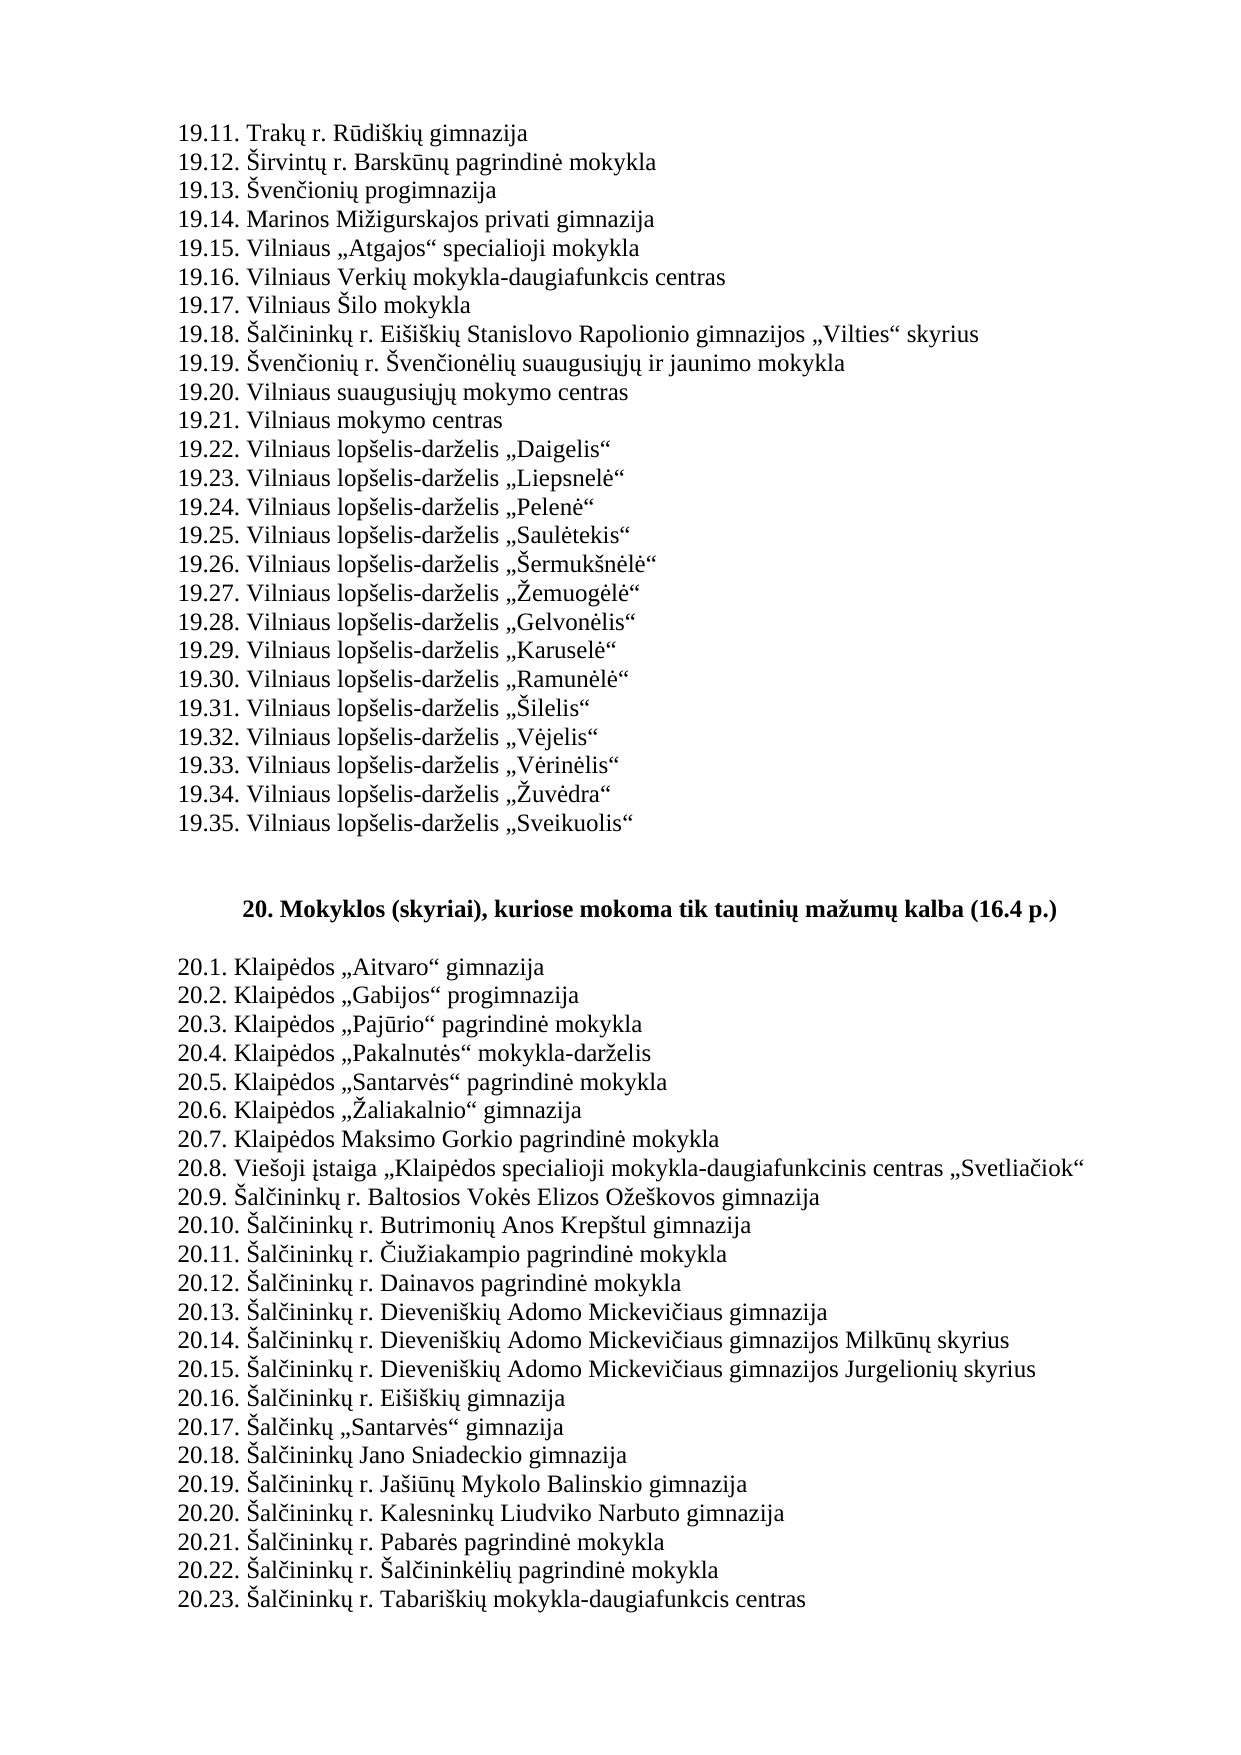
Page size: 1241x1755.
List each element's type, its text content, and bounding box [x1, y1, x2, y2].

text 19.18. Šalčininkų r. Eišiškių Stanislovo Rapolionio gimnazijos „Vilties“ skyrius [177, 319, 1122, 348]
text 20.18. Šalčininkų Jano Sniadeckio gimnazija [177, 1441, 1122, 1469]
text 20.3. Klaipėdos „Pajūrio“ pagrindinė mokykla [177, 1009, 1122, 1038]
text 20.7. Klaipėdos Maksimo Gorkio pagrindinė mokykla [177, 1124, 1122, 1153]
text 19.16. Vilniaus Verkių mokykla-daugiafunkcis centras [177, 262, 1122, 291]
text 19.26. Vilniaus lopšelis-darželis „Šermukšnėlė“ [177, 549, 1122, 578]
text 20.4. Klaipėdos „Pakalnutės“ mokykla-darželis [177, 1038, 1122, 1067]
text 19.31. Vilniaus lopšelis-darželis „Šilelis“ [177, 693, 1122, 722]
text 19.35. Vilniaus lopšelis-darželis „Sveikuolis“ [177, 808, 1122, 837]
text 19.28. Vilniaus lopšelis-darželis „Gelvonėlis“ [177, 607, 1122, 636]
text 19.14. Marinos Mižigurskajos privati gimnazija [177, 204, 1122, 233]
text 19.12. Širvintų r. Barskūnų pagrindinė mokykla [177, 147, 1122, 176]
text 20.13. Šalčininkų r. Dieveniškių Adomo Mickevičiaus gimnazija [177, 1297, 1122, 1326]
text 20.5. Klaipėdos „Santarvės“ pagrindinė mokykla [177, 1067, 1122, 1096]
text 20.15. Šalčininkų r. Dieveniškių Adomo Mickevičiaus gimnazijos Jurgelionių skyrius [177, 1354, 1122, 1383]
text 19.24. Vilniaus lopšelis-darželis „Pelenė“ [177, 492, 1122, 521]
text 19.15. Vilniaus „Atgajos“ specialioji mokykla [177, 233, 1122, 262]
text 20.12. Šalčininkų r. Dainavos pagrindinė mokykla [177, 1268, 1122, 1297]
text 19.13. Švenčionių progimnazija [177, 176, 1122, 204]
text 19.30. Vilniaus lopšelis-darželis „Ramunėlė“ [177, 664, 1122, 693]
text 20.20. Šalčininkų r. Kalesninkų Liudviko Narbuto gimnazija [177, 1498, 1122, 1527]
text 20.22. Šalčininkų r. Šalčininkėlių pagrindinė mokykla [177, 1556, 1122, 1584]
text 19.32. Vilniaus lopšelis-darželis „Vėjelis“ [177, 722, 1122, 751]
text 19.33. Vilniaus lopšelis-darželis „Vėrinėlis“ [177, 751, 1122, 779]
text 20.1. Klaipėdos „Aitvaro“ gimnazija [177, 952, 1122, 981]
text 20.14. Šalčininkų r. Dieveniškių Adomo Mickevičiaus gimnazijos Milkūnų skyrius [177, 1326, 1122, 1354]
text 19.11. Trakų r. Rūdiškių gimnazija [177, 118, 1122, 147]
text 19.22. Vilniaus lopšelis-darželis „Daigelis“ [177, 434, 1122, 463]
text 19.29. Vilniaus lopšelis-darželis „Karuselė“ [177, 636, 1122, 664]
text 20.2. Klaipėdos „Gabijos“ progimnazija [177, 981, 1122, 1009]
text 20.16. Šalčininkų r. Eišiškių gimnazija [177, 1383, 1122, 1412]
text 20.19. Šalčininkų r. Jašiūnų Mykolo Balinskio gimnazija [177, 1469, 1122, 1498]
text 20.11. Šalčininkų r. Čiužiakampio pagrindinė mokykla [177, 1239, 1122, 1268]
text 19.25. Vilniaus lopšelis-darželis „Saulėtekis“ [177, 521, 1122, 549]
text 19.23. Vilniaus lopšelis-darželis „Liepsnelė“ [177, 463, 1122, 492]
text 19.19. Švenčionių r. Švenčionėlių suaugusiųjų ir jaunimo mokykla [177, 348, 1122, 377]
text 20.6. Klaipėdos „Žaliakalnio“ gimnazija [177, 1096, 1122, 1124]
text 19.27. Vilniaus lopšelis-darželis „Žemuogėlė“ [177, 578, 1122, 607]
text 20.9. Šalčininkų r. Baltosios Vokės Elizos Ožeškovos gimnazija [177, 1182, 1122, 1211]
text 20.23. Šalčininkų r. Tabariškių mokykla-daugiafunkcis centras [177, 1584, 1122, 1613]
text 19.17. Vilniaus Šilo mokykla [177, 291, 1122, 319]
text 20.21. Šalčininkų r. Pabarės pagrindinė mokykla [177, 1527, 1122, 1556]
text 20.10. Šalčininkų r. Butrimonių Anos Krepštul gimnazija [177, 1211, 1122, 1239]
text 19.34. Vilniaus lopšelis-darželis „Žuvėdra“ [177, 779, 1122, 808]
text 20. Mokyklos (skyriai), kuriose mokoma tik tautinių mažumų kalba (16.4 p.) [177, 894, 1122, 923]
text 19.21. Vilniaus mokymo centras [177, 406, 1122, 434]
text 20.17. Šalčinkų „Santarvės“ gimnazija [177, 1412, 1122, 1441]
text 19.20. Vilniaus suaugusiųjų mokymo centras [177, 377, 1122, 406]
text 20.8. Viešoji įstaiga „Klaipėdos specialioji mokykla-daugiafunkcinis centras „Svetliačiok“ [177, 1153, 1122, 1182]
